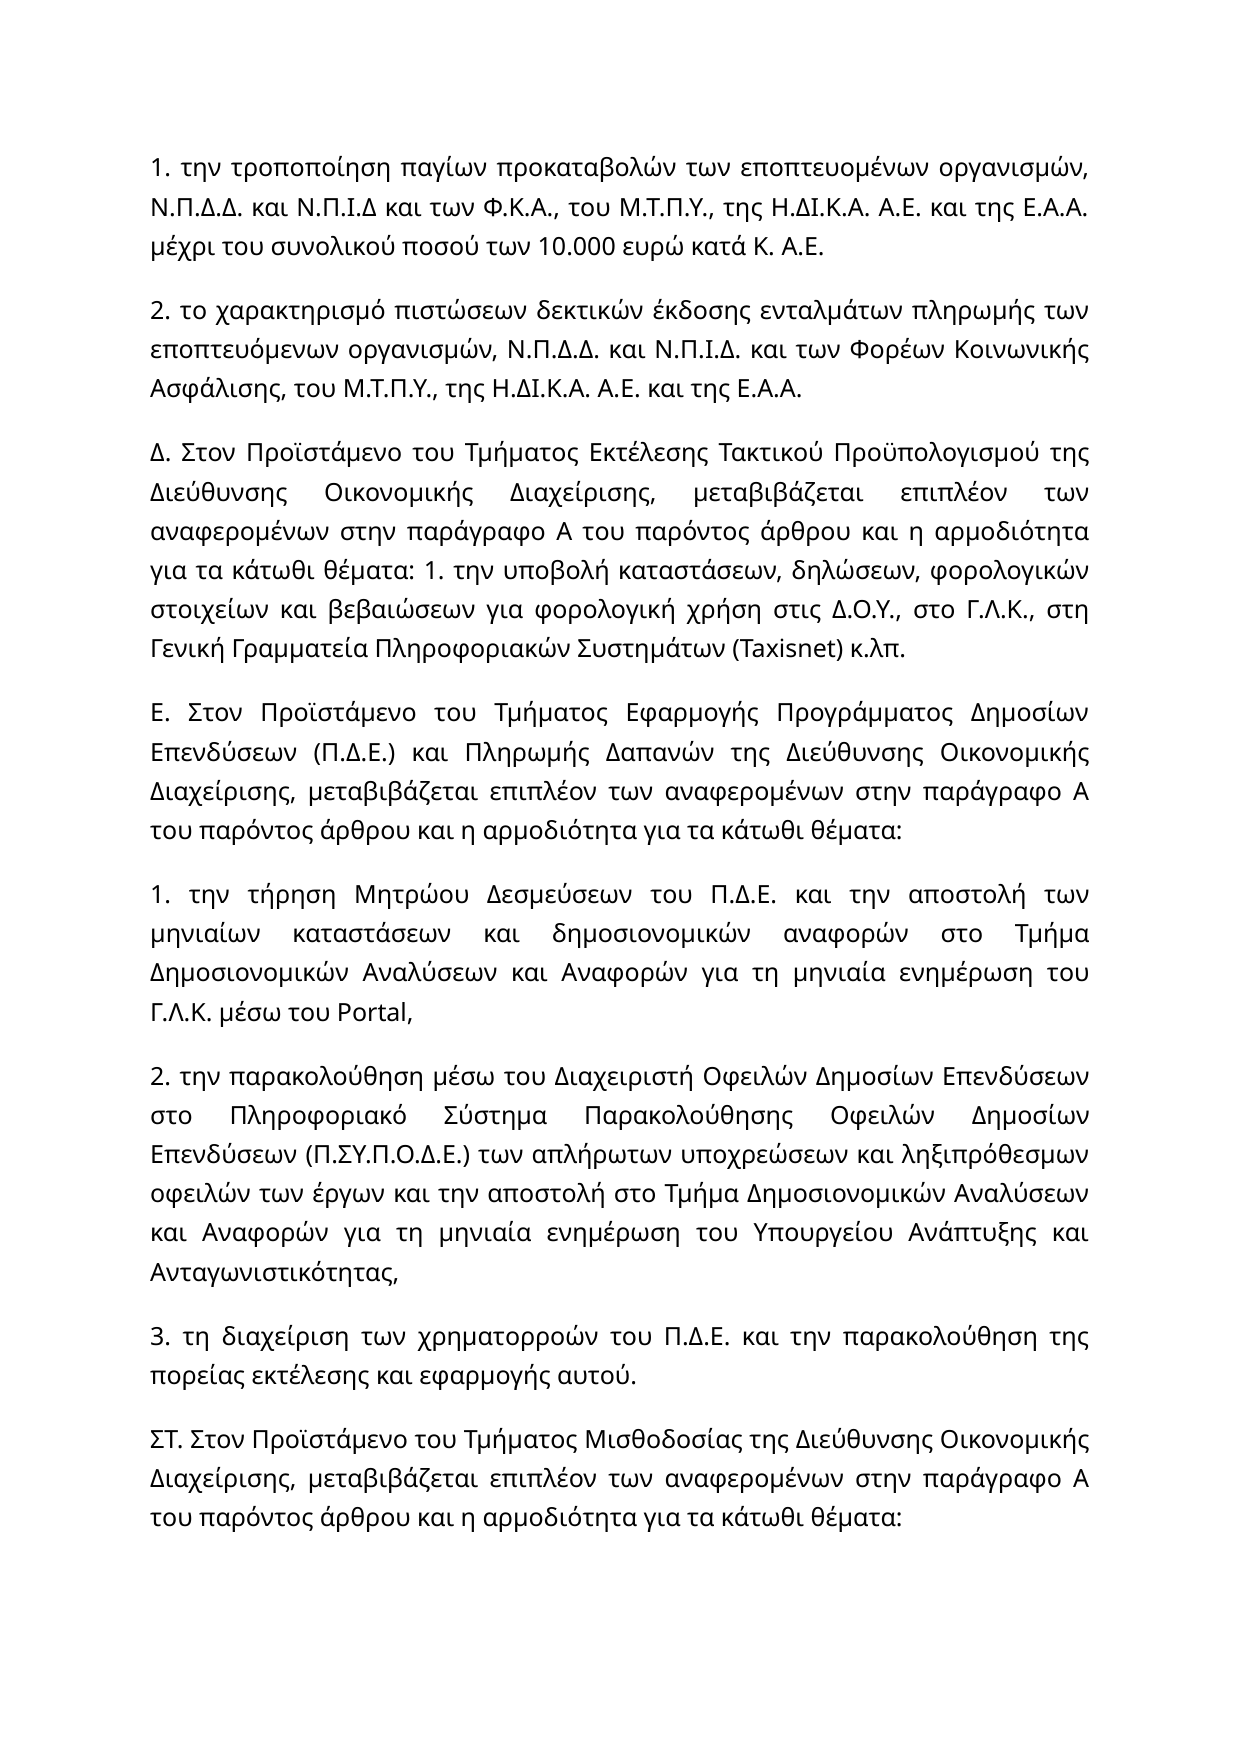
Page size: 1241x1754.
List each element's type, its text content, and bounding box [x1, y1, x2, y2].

text Δ. Στον Προϊστάμενο του Τμήματος Εκτέλεσης Τακτικού Προϋπολογισμού της Διεύθυνσης Οικονομικής Διαχείρισης, μεταβιβάζεται επιπλέον των αναφερομένων στην παράγραφο Α του παρόντος άρθρου και η αρμοδιότητα για τα κάτωθι θέματα: 1. την υποβολή καταστάσεων, δηλώσεων, φορολογικών στοιχείων και βεβαιώσεων για φορολογική χρήση στις Δ.Ο.Υ., στο Γ.Λ.Κ., στη Γενική Γραμματεία Πληροφοριακών Συστημάτων (Taxisnet) κ.λπ. [150, 435, 1090, 665]
text ΣΤ. Στον Προϊστάμενο του Τμήματος Μισθοδοσίας της Διεύθυνσης Οικονομικής Διαχείρισης, μεταβιβάζεται επιπλέον των αναφερομένων στην παράγραφο Α του παρόντος άρθρου και η αρμοδιότητα για τα κάτωθι θέματα: [150, 1422, 1090, 1534]
text 1. την τήρηση Μητρώου Δεσμεύσεων του Π.Δ.Ε. και την αποστολή των μηνιαίων καταστάσεων και δημοσιονομικών αναφορών στο Τμήμα Δημοσιονομικών Αναλύσεων και Αναφορών για τη μηνιαία ενημέρωση του Γ.Λ.Κ. μέσω του Portal, [150, 877, 1090, 1028]
text 3. τη διαχείριση των χρηματορροών του Π.Δ.Ε. και την παρακολούθηση της πορείας εκτέλεσης και εφαρμογής αυτού. [150, 1318, 1090, 1392]
text 1. την τροποποίηση παγίων προκαταβολών των εποπτευομένων οργανισμών, Ν.Π.Δ.Δ. και Ν.Π.Ι.Δ και των Φ.Κ.Α., του Μ.Τ.Π.Υ., της Η.ΔΙ.Κ.Α. Α.Ε. και της Ε.Α.Α. μέχρι του συνολικού ποσού των 10.000 ευρώ κατά Κ. Α.Ε. [150, 150, 1090, 262]
text 2. την παρακολούθηση μέσω του Διαχειριστή Οφειλών Δημοσίων Επενδύσεων στο Πληροφοριακό Σύστημα Παρακολούθησης Οφειλών Δημοσίων Επενδύσεων (Π.ΣΥ.Π.Ο.Δ.Ε.) των απλήρωτων υποχρεώσεων και ληξιπρόθεσμων οφειλών των έργων και την αποστολή στο Τμήμα Δημοσιονομικών Αναλύσεων και Αναφορών για τη μηνιαία ενημέρωση του Υπουργείου Ανάπτυξης και Ανταγωνιστικότητας, [150, 1058, 1090, 1288]
text Ε. Στον Προϊστάμενο του Τμήματος Εφαρμογής Προγράμματος Δημοσίων Επενδύσεων (Π.Δ.Ε.) και Πληρωμής Δαπανών της Διεύθυνσης Οικονομικής Διαχείρισης, μεταβιβάζεται επιπλέον των αναφερομένων στην παράγραφο Α του παρόντος άρθρου και η αρμοδιότητα για τα κάτωθι θέματα: [150, 695, 1090, 847]
text 2. το χαρακτηρισμό πιστώσεων δεκτικών έκδοσης ενταλμάτων πληρωμής των εποπτευόμενων οργανισμών, Ν.Π.Δ.Δ. και Ν.Π.Ι.Δ. και των Φορέων Κοινωνικής Ασφάλισης, του Μ.Τ.Π.Υ., της Η.ΔΙ.Κ.Α. Α.Ε. και της Ε.Α.Α. [150, 292, 1090, 405]
